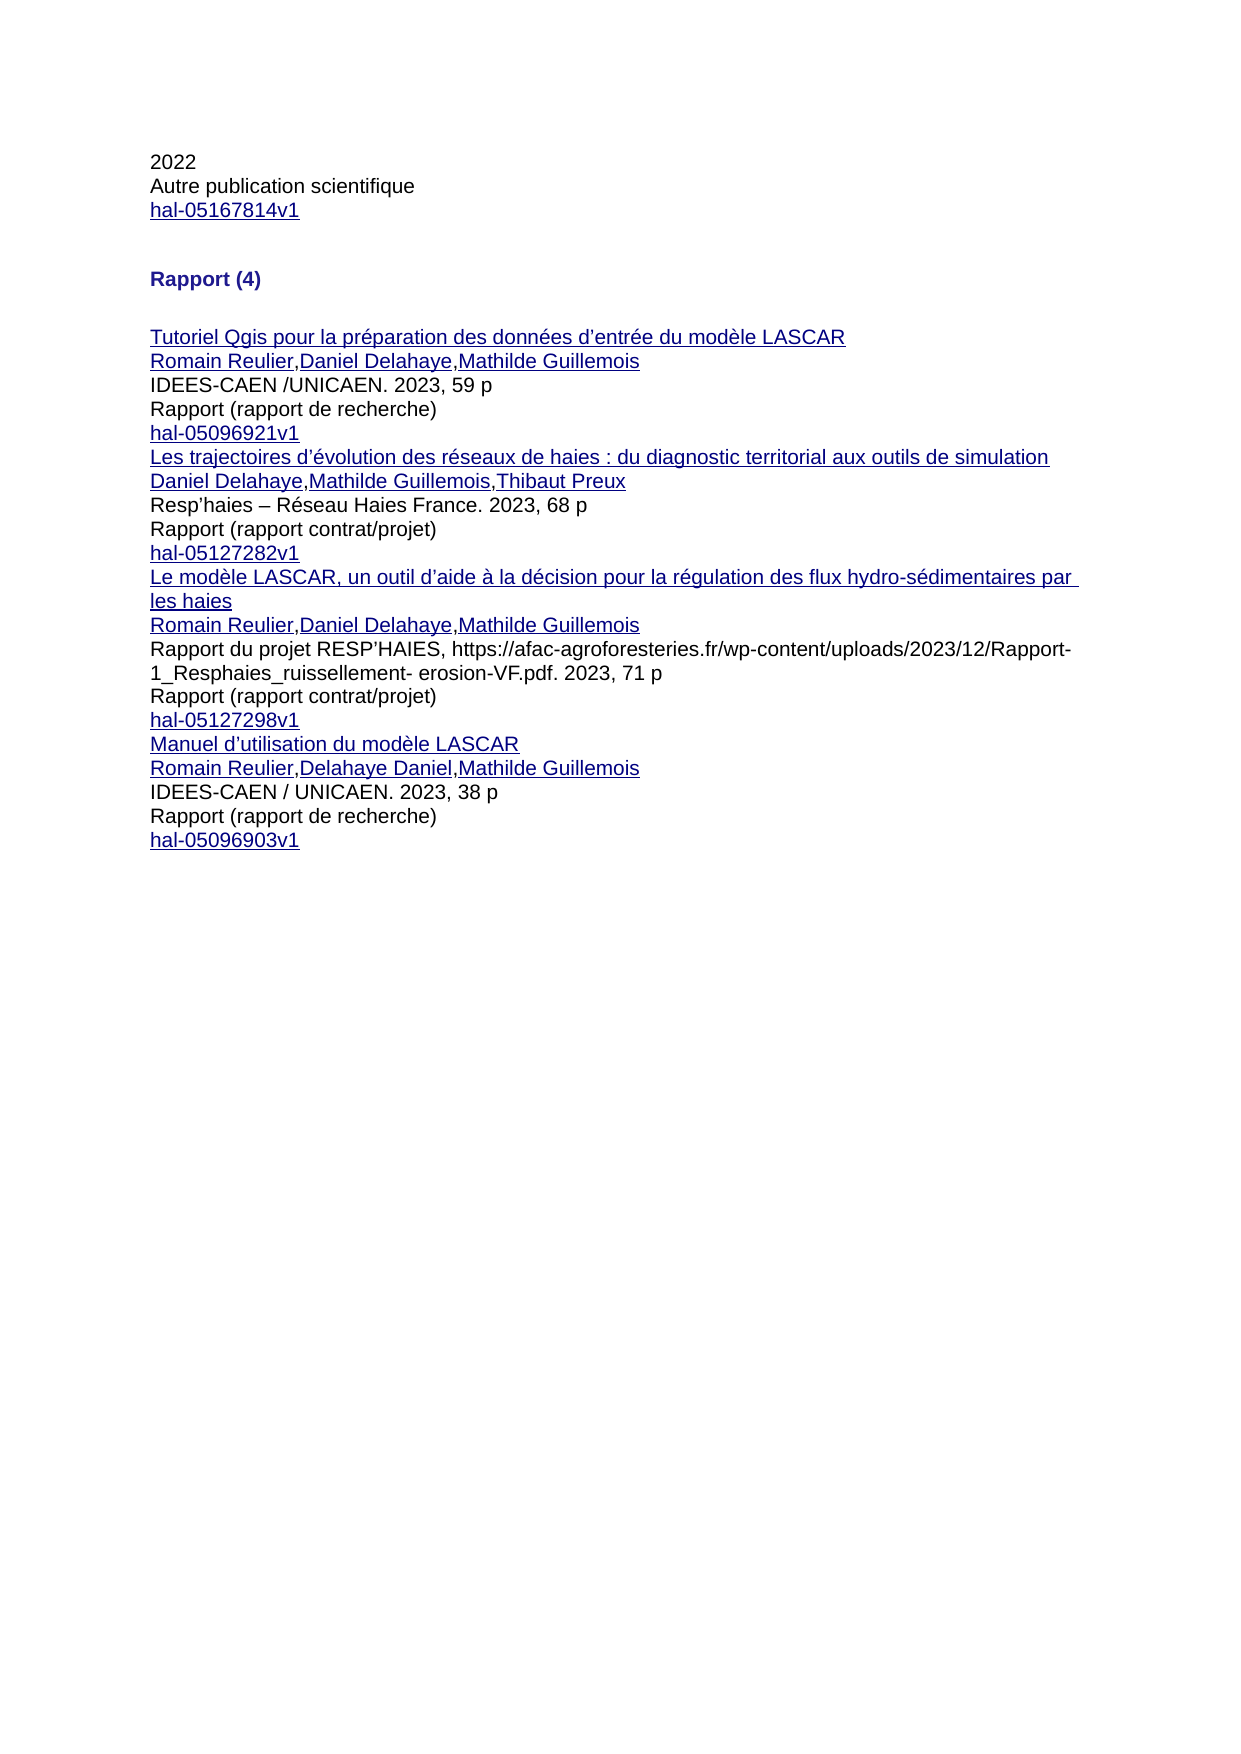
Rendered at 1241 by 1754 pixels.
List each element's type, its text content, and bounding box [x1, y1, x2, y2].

subtitle Rapport (4) [150, 267, 1090, 291]
table_header Tutoriel Qgis pour la préparation des données d’entrée du modèle LASCAR Romain Reulier,Daniel Delahaye,Mathilde Guillemois IDEES-CAEN /UNICAEN. 2023, 59 p Rapport (rapport de recherche) hal-05096921v1 [150, 325, 1090, 445]
table_cell Les trajectoires d’évolution des réseaux de haies : du diagnostic territorial aux outils de simulation Daniel Delahaye,Mathilde Guillemois,Thibaut Preux Resp’haies – Réseau Haies France. 2023, 68 p Rapport (rapport contrat/projet) hal-05127282v1 [150, 445, 1090, 564]
table_cell Le modèle LASCAR, un outil d’aide à la décision pour la régulation des flux hydro-sédimentaires par les haies Romain Reulier,Daniel Delahaye,Mathilde Guillemois Rapport du projet RESP’HAIES, https://afac-agroforesteries.fr/wp-content/uploads/2023/12/Rapport-1_Resphaies_ruissellement- erosion-VF.pdf. 2023, 71 p Rapport (rapport contrat/projet) hal-05127298v1 [150, 565, 1090, 732]
table_cell Manuel d’utilisation du modèle LASCAR Romain Reulier,Delahaye Daniel,Mathilde Guillemois IDEES-CAEN / UNICAEN. 2023, 38 p Rapport (rapport de recherche) hal-05096903v1 [150, 732, 1090, 852]
table_cell [Podcast] Le rôle des haies pour limiter l'érosion : le modèle LASCAR Romain Reulier,Delahaye Daniel,Mathilde Guillemois 2022 Autre publication scientifique hal-05167814v1 [150, 150, 1090, 222]
